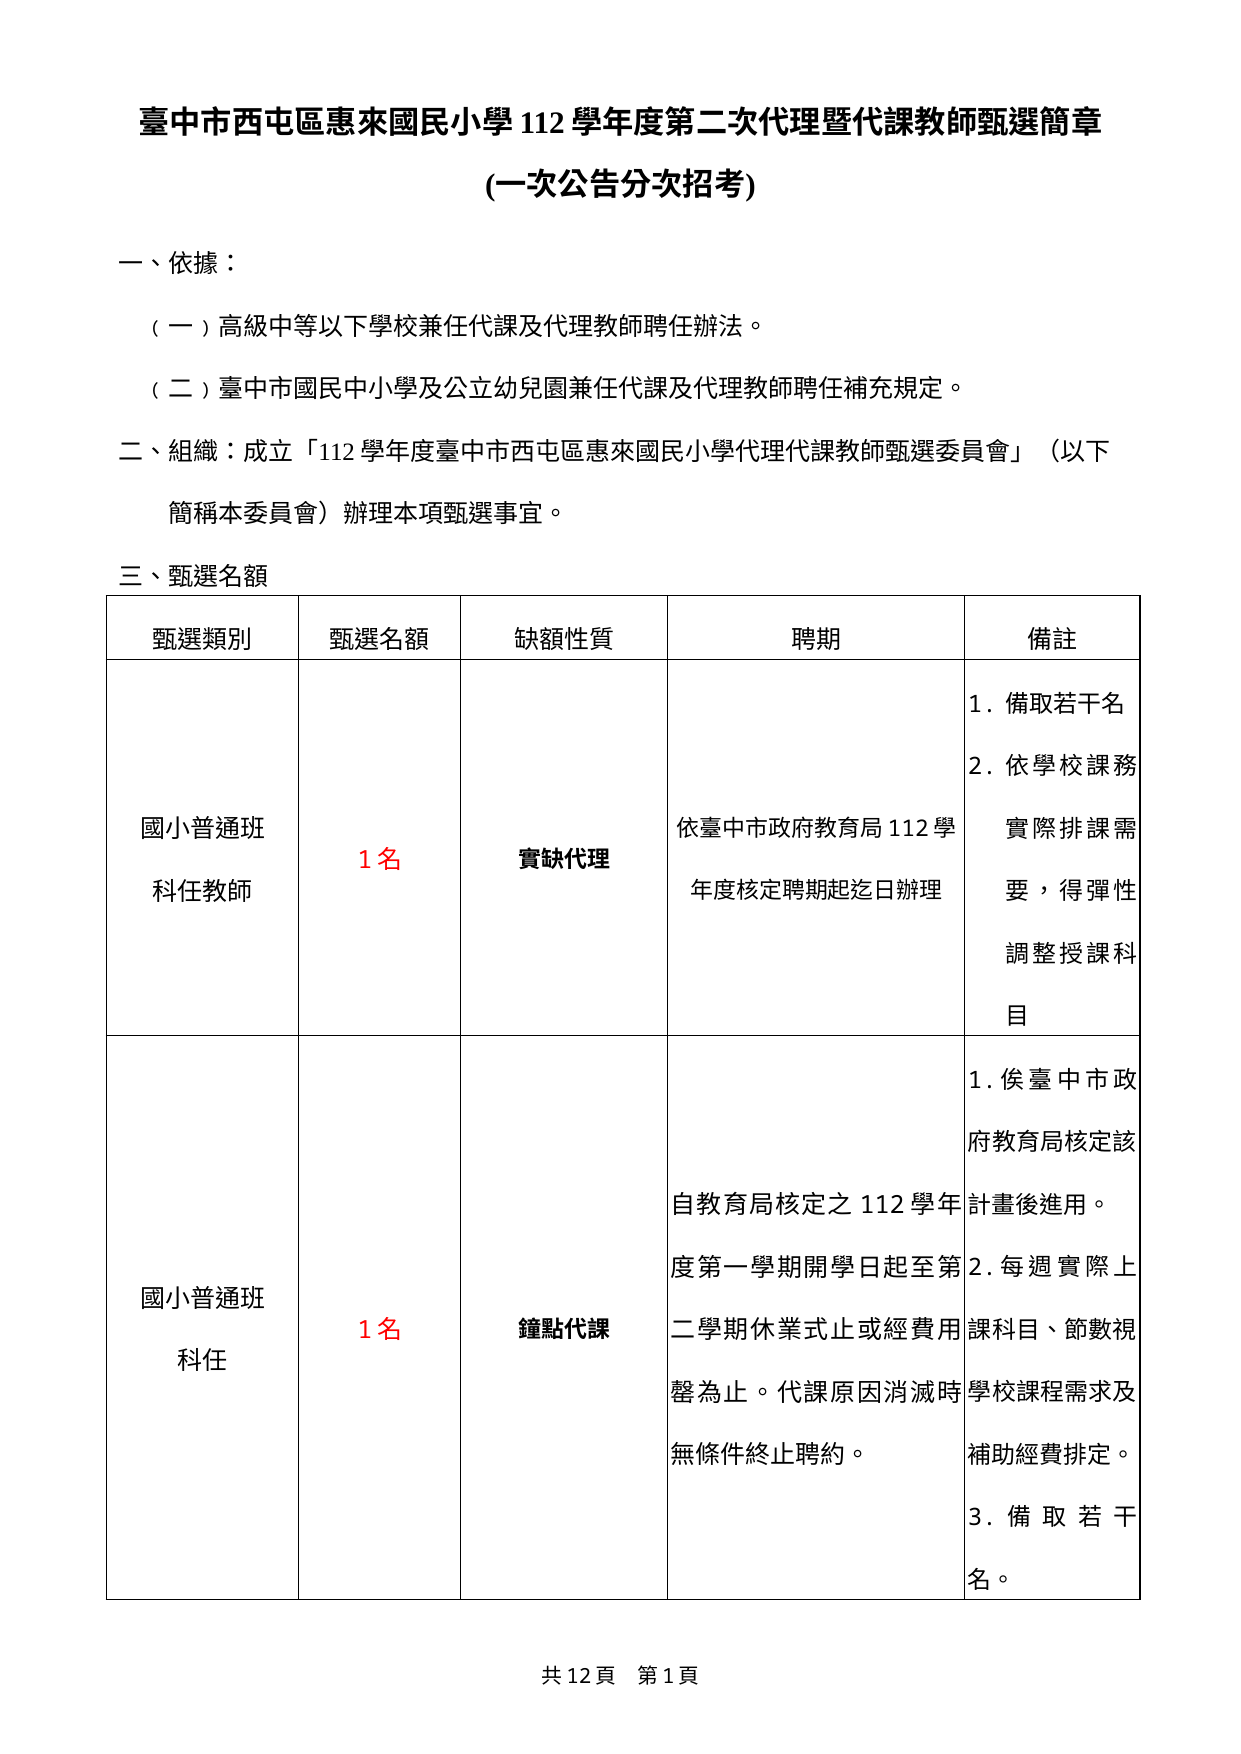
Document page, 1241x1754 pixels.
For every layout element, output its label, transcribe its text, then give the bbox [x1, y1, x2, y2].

table_cell 實缺代理 [461, 660, 667, 1035]
table_cell 1名 [299, 660, 460, 1035]
table_cell 1名 [299, 1036, 460, 1598]
text 一、依據： [118, 220, 1122, 283]
table_header 備註 [965, 596, 1139, 659]
table_cell 國小普通班 科任 [107, 1036, 298, 1598]
table_cell 備取若干名 依學校課務實際排課需要，得彈性調整授課科目 [965, 660, 1139, 1035]
text ﹙二﹚臺中市國民中小學及公立幼兒園兼任代課及代理教師聘任補充規定。 [143, 345, 1122, 408]
table_cell 自教育局核定之112學年度第一學期開學日起至第二學期休業式止或經費用罄為止。代課原因消滅時無條件終止聘約。 [668, 1036, 964, 1598]
text 二、組織：成立「112學年度臺中市西屯區惠來國民小學代理代課教師甄選委員會」（以下簡稱本委員會）辦理本項甄選事宜。 [118, 408, 1122, 533]
table_header 聘期 [668, 596, 964, 659]
text ﹙一﹚高級中等以下學校兼任代課及代理教師聘任辦法。 [143, 283, 1122, 345]
table_cell 國小普通班 科任教師 [107, 660, 298, 1035]
table_header 甄選類別 [107, 596, 298, 659]
table_cell 1.俟臺中市政府教育局核定該計畫後進用。 2.每週實際上課科目、節數視學校課程需求及補助經費排定。 3.備取若干名。 [965, 1036, 1139, 1598]
table_cell 依臺中市政府教育局112學年度核定聘期起迄日辦理 [668, 660, 964, 1035]
table_header 缺額性質 [461, 596, 667, 659]
text (一次公告分次招考) [118, 141, 1122, 203]
text 三、甄選名額 [118, 533, 1122, 595]
table_header 甄選名額 [299, 596, 460, 659]
table_cell 鐘點代課 [461, 1036, 667, 1598]
text 臺中市西屯區惠來國民小學112學年度第二次代理暨代課教師甄選簡章 [118, 78, 1122, 141]
